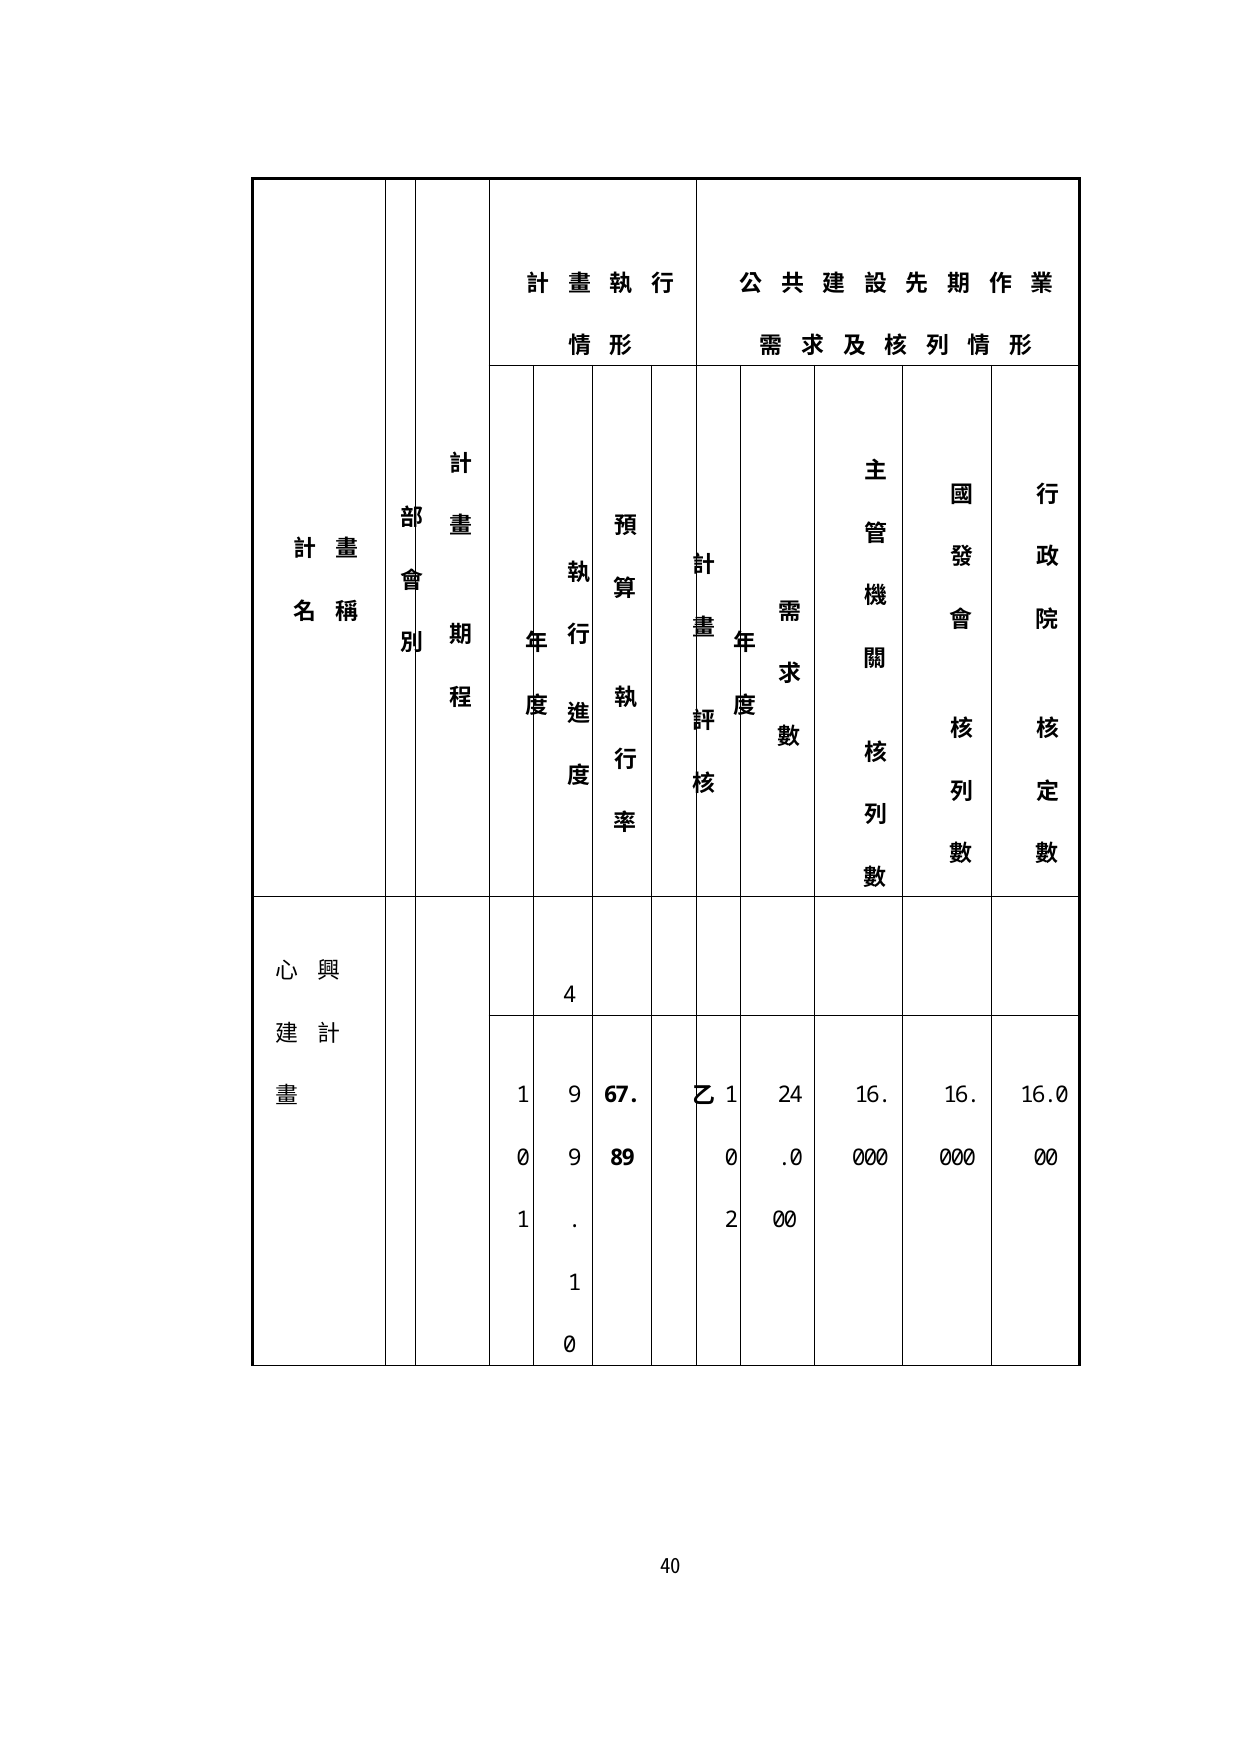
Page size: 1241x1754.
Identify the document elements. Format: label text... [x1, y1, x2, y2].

table_cell 主管機關 核列數 [815, 366, 902, 896]
table_header 計畫執行情形 [490, 180, 696, 365]
table_cell 102 [697, 1016, 740, 1365]
table_cell [593, 897, 651, 1015]
table_cell 心興建計畫 [254, 897, 385, 1365]
table_cell 101 [697, 897, 740, 1015]
table_cell 年度 [490, 366, 533, 896]
table_header 部會別 [386, 180, 415, 896]
table_header 計畫 期程 [416, 180, 489, 896]
table_cell 16.000 [992, 1016, 1078, 1365]
table_cell [815, 897, 902, 1015]
table_cell [490, 897, 533, 1015]
table_cell 67.89 [593, 1016, 651, 1365]
table_cell 16.000 [815, 1016, 902, 1365]
table_cell 16.000 [903, 1016, 991, 1365]
table_cell 甲 [652, 897, 696, 1015]
table_cell 99.10 [534, 1016, 592, 1365]
table_cell 101 [490, 1016, 533, 1365]
table_cell 94.1- 105.10 [416, 897, 489, 1365]
table_cell 4 [534, 897, 592, 1015]
table_cell 預算 執行率 [593, 366, 651, 896]
table_cell [903, 897, 991, 1015]
table_cell [741, 897, 814, 1015]
table_cell [992, 897, 1078, 1015]
table_cell 國發會 核列數 [903, 366, 991, 896]
table_cell 文化部 [386, 897, 415, 1365]
table_cell 行政院 核定數 [992, 366, 1078, 896]
table_header 計畫名稱 [254, 180, 385, 896]
table_cell 執行 進度 [534, 366, 592, 896]
table_header 公共建設先期作業需求及核列情形 [697, 180, 1078, 365]
table_cell 需求數 [741, 366, 814, 896]
table_cell 24.000 [741, 1016, 814, 1365]
table_cell 乙 [652, 1016, 696, 1365]
table_cell 計畫 評核 [652, 366, 696, 896]
table_cell 年度 [697, 366, 740, 896]
